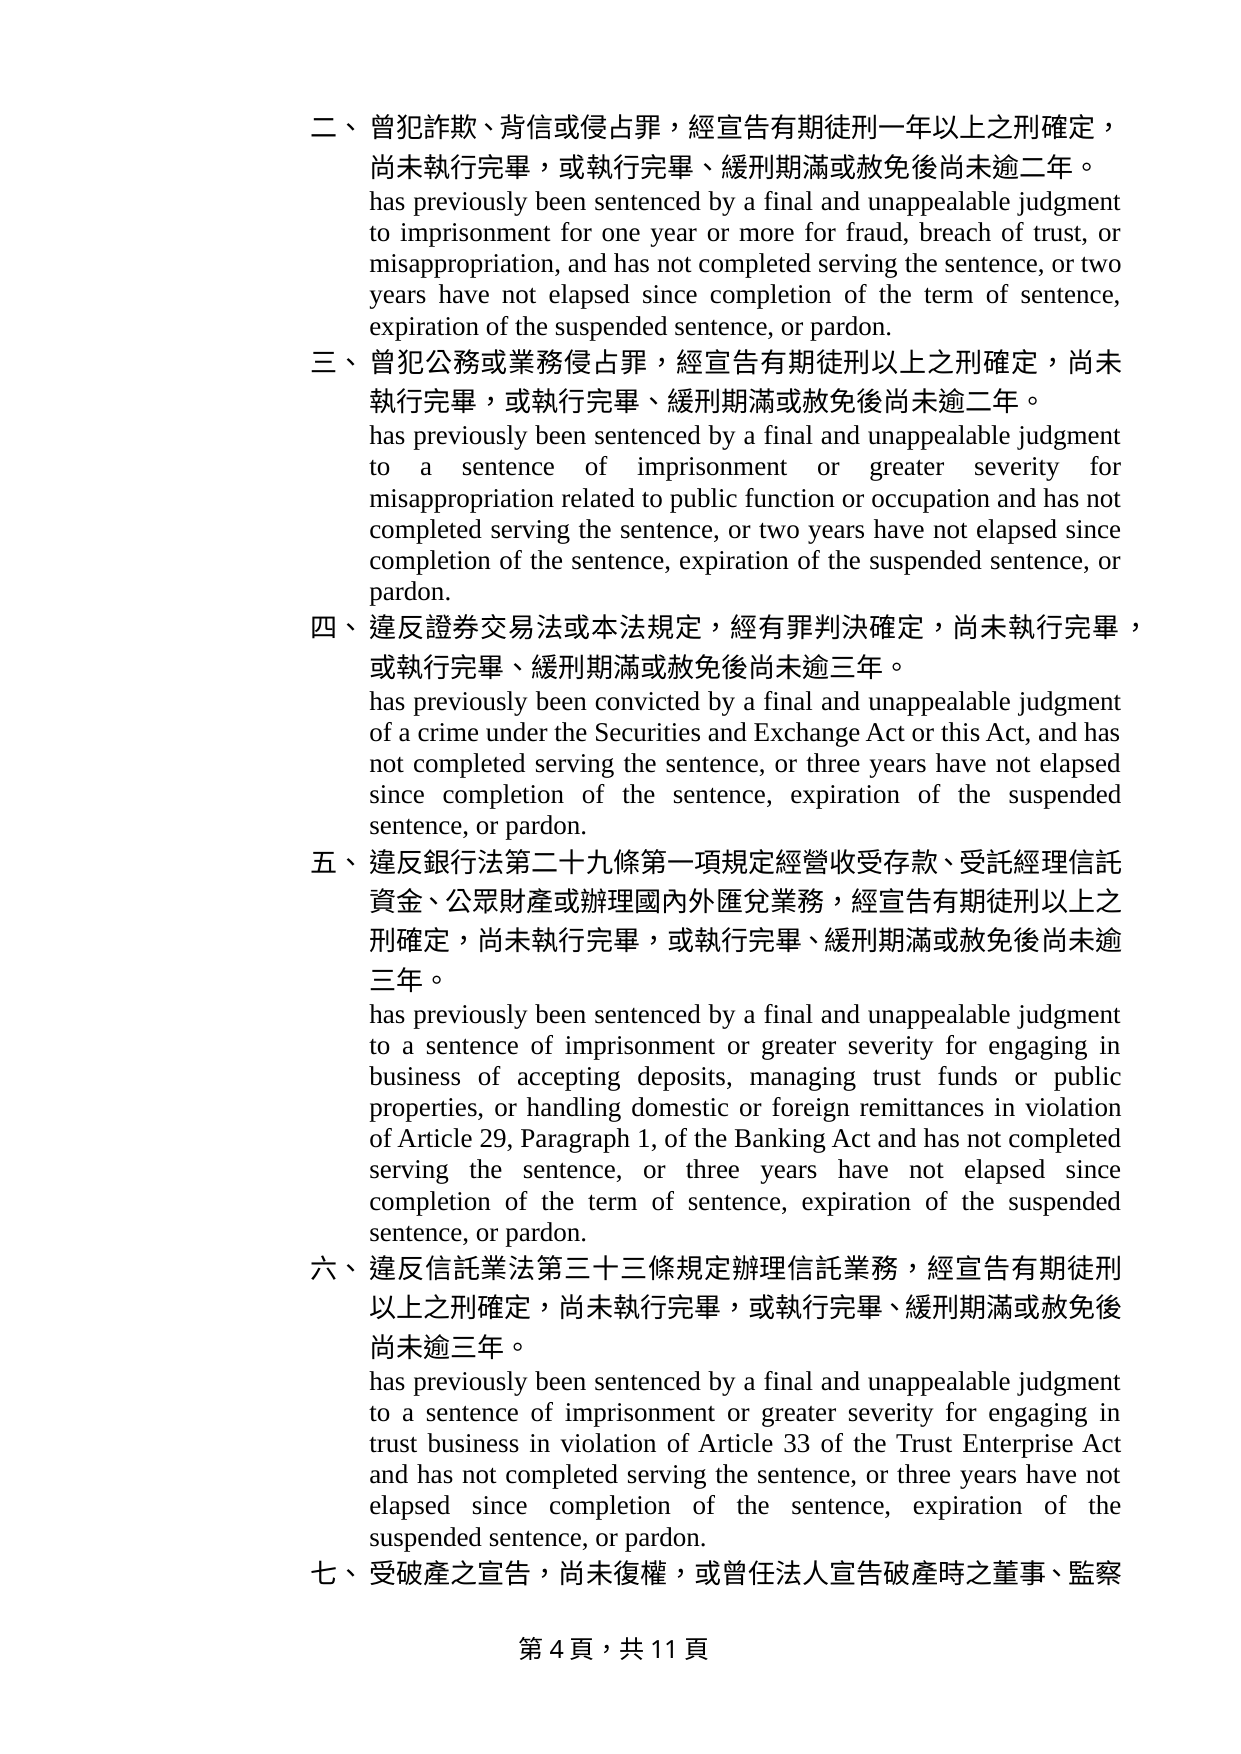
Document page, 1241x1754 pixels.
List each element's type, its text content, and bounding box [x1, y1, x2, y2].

list 違反證券交易法或本法規定，經有罪判決確定，尚未執行完畢，或執行完畢、緩刑期滿或赦免後尚未逾三年。 has previously been convicted by a final and unappealable judgment of a crime under the Securities and Exchange Act or this Act, and has not completed serving the sentence, or three years have not elapsed since completion of the sentence, expiration of the suspended sentence, or pardon. [310, 606, 1122, 841]
list 違反銀行法第二十九條第一項規定經營收受存款、受託經理信託資金、公眾財產或辦理國內外匯兌業務，經宣告有期徒刑以上之刑確定，尚未執行完畢，或執行完畢、緩刑期滿或赦免後尚未逾三年。 has previously been sentenced by a final and unappealable judgment to a sentence of imprisonment or greater severity for engaging in business of accepting deposits, managing trust funds or public properties, or handling domestic or foreign remittances in violation of Article 29, Paragraph 1, of the Banking Act and has not completed serving the sentence, or three years have not elapsed since completion of the term of sentence, expiration of the suspended sentence, or pardon. [310, 841, 1122, 1247]
list 受破產之宣告，尚未復權，或曾任法人宣告破產時之董事、監察 [310, 1552, 1122, 1591]
list 違反信託業法第三十三條規定辦理信託業務，經宣告有期徒刑以上之刑確定，尚未執行完畢，或執行完畢、緩刑期滿或赦免後尚未逾三年。 has previously been sentenced by a final and unappealable judgment to a sentence of imprisonment or greater severity for engaging in trust business in violation of Article 33 of the Trust Enterprise Act and has not completed serving the sentence, or three years have not elapsed since completion of the sentence, expiration of the suspended sentence, or pardon. [310, 1247, 1122, 1552]
list 曾犯公務或業務侵占罪，經宣告有期徒刑以上之刑確定，尚未執行完畢，或執行完畢、緩刑期滿或赦免後尚未逾二年。 has previously been sentenced by a final and unappealable judgment to a sentence of imprisonment or greater severity for misappropriation related to public function or occupation and has not completed serving the sentence, or two years have not elapsed since completion of the sentence, expiration of the suspended sentence, or pardon. [310, 341, 1122, 606]
list 曾犯詐欺、背信或侵占罪，經宣告有期徒刑一年以上之刑確定，尚未執行完畢，或執行完畢、緩刑期滿或赦免後尚未逾二年。 has previously been sentenced by a final and unappealable judgment to imprisonment for one year or more for fraud, breach of trust, or misappropriation, and has not completed serving the sentence, or two years have not elapsed since completion of the term of sentence, expiration of the suspended sentence, or pardon. [310, 106, 1122, 341]
